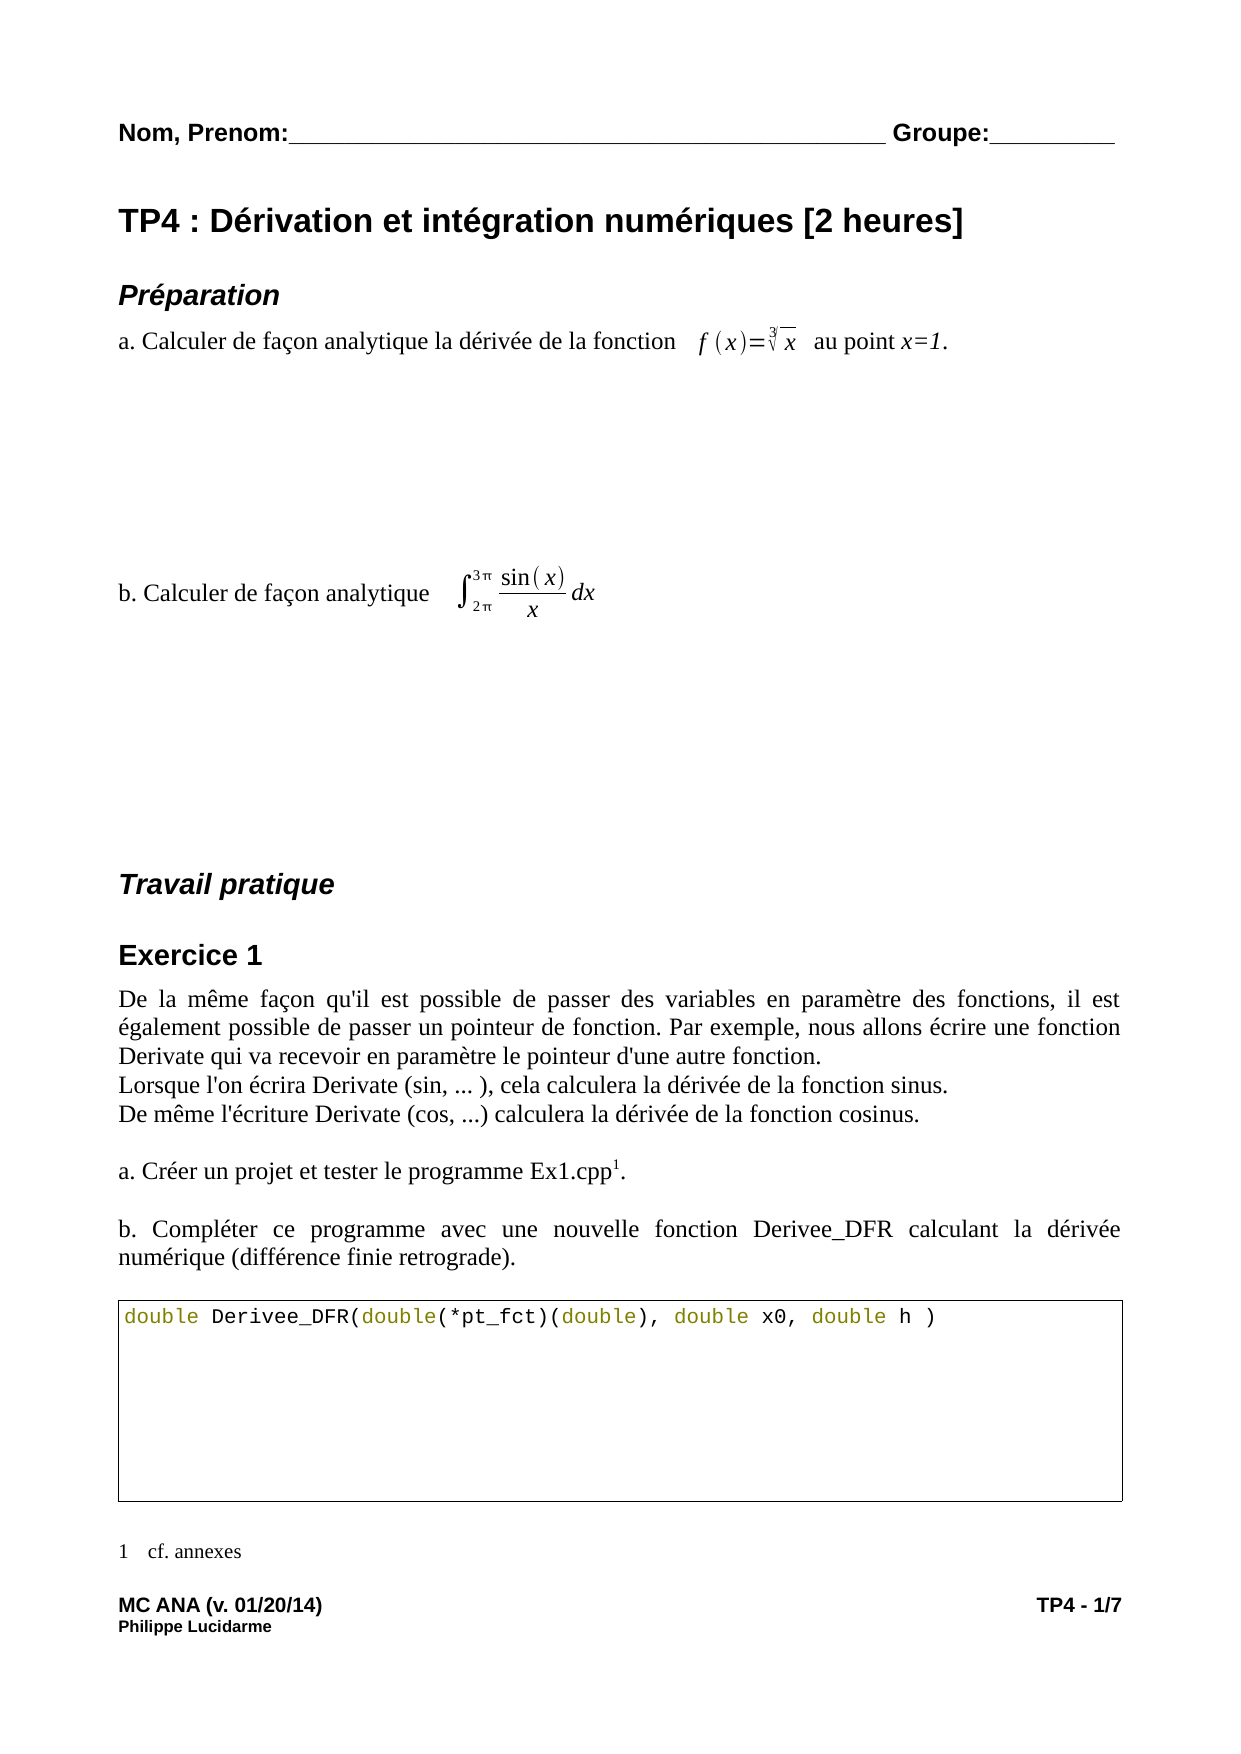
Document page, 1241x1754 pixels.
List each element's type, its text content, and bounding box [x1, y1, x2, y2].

subtitle Travail pratique [118, 867, 1122, 900]
text a. Calculer de façon analytique la dérivée de la fonctionau point x=1. [118, 323, 1122, 357]
text De la même façon qu'il est possible de passer des variables en paramètre des fonctions, il est également possible de passer un pointeur de fonction. Par exemple, nous allons écrire une fonction Derivate qui va recevoir en paramètre le pointeur d'une autre fonction. [118, 984, 1122, 1070]
text b. Compléter ce programme avec une nouvelle fonction Derivee_DFR calculant la dérivée numérique (différence finie retrograde). [118, 1214, 1122, 1271]
text De même l'écriture Derivate (cos, ...) calculera la dérivée de la fonction cosinus. [118, 1099, 1122, 1127]
text a. Créer un projet et tester le programme Ex1.cpp. [118, 1156, 1122, 1185]
subtitle TP4 : Dérivation et intégration numériques [2 heures] [118, 201, 1122, 240]
text b. Calculer de façon analytique [118, 563, 1122, 623]
text Lorsque l'on écrira Derivate (sin, ... ), cela calculera la dérivée de la fonction sinus. [118, 1070, 1122, 1099]
table_header double Derivee_DFR(double(*pt_fct)(double), double x0, double h ) [119, 1301, 1122, 1501]
subtitle Préparation [118, 277, 1122, 311]
subtitle Exercice 1 [118, 938, 1122, 971]
text cf. annexes [118, 1539, 1122, 1563]
